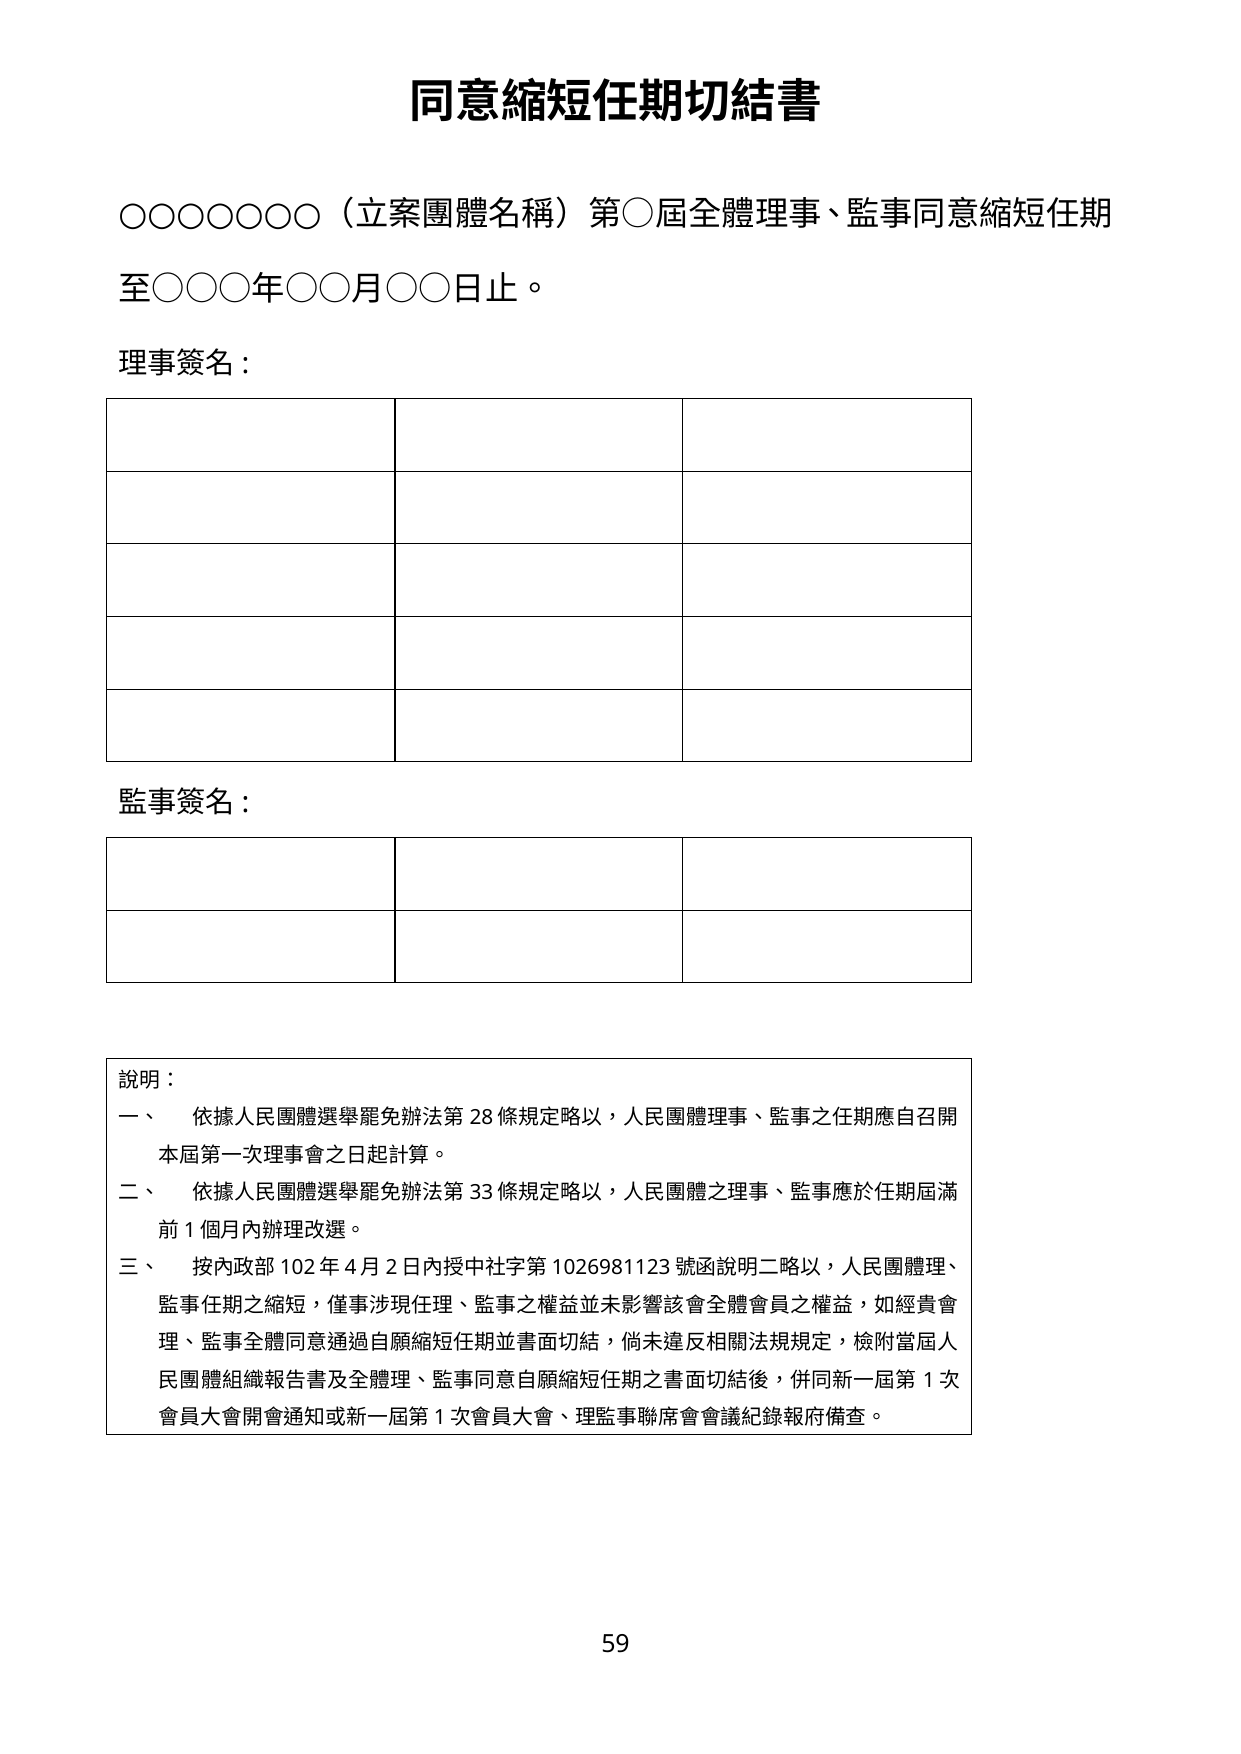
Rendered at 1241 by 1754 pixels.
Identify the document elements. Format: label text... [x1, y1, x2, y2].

table_cell [396, 472, 682, 543]
table_cell [683, 472, 971, 543]
table_header [396, 838, 682, 910]
table_header 說明： 依據人民團體選舉罷免辦法第28條規定略以，人民團體理事、監事之任期應自召開本屆第一次理事會之日起計算。 依據人民團體選舉罷免辦法第33條規定略以，人民團體之理事、監事應於任期屆滿前1個月內辦理改選。 按內政部102年4月2日內授中社字第1026981123號函說明二略以，人民團體理、監事任期之縮短，僅事涉現任理、監事之權益並未影響該會全體會員之權益，如經貴會理、監事全體同意通過自願縮短任期並書面切結，倘未違反相關法規規定，檢附當屆人民團體組織報告書及全體理、監事同意自願縮短任期之書面切結後，併同新一屆第1次會員大會開會通知或新一屆第1次會員大會、理監事聯席會會議紀錄報府備查。 [107, 1059, 971, 1434]
table_cell [107, 544, 394, 616]
table_cell [396, 911, 682, 982]
table_cell [683, 911, 971, 982]
text 監事簽名 : [118, 762, 1113, 837]
table_cell [396, 690, 682, 761]
table_header [107, 399, 394, 471]
text 理事簽名 : [118, 323, 1113, 398]
table_cell [107, 472, 394, 543]
table_cell [396, 544, 682, 616]
table_cell [683, 544, 971, 616]
text ○○○○○○○（立案團體名稱）第○屆全體理事、監事同意縮短任期至○○○年○○月○○日止。 [118, 173, 1113, 323]
table_cell [396, 617, 682, 688]
table_header [683, 838, 971, 910]
table_header [683, 399, 971, 471]
table_cell [683, 617, 971, 688]
table_header [396, 399, 682, 471]
table_cell [107, 690, 394, 761]
table_cell [683, 690, 971, 761]
table_cell [107, 617, 394, 688]
text 同意縮短任期切結書 [118, 61, 1113, 136]
table_header [107, 838, 394, 910]
table_cell [107, 911, 394, 982]
